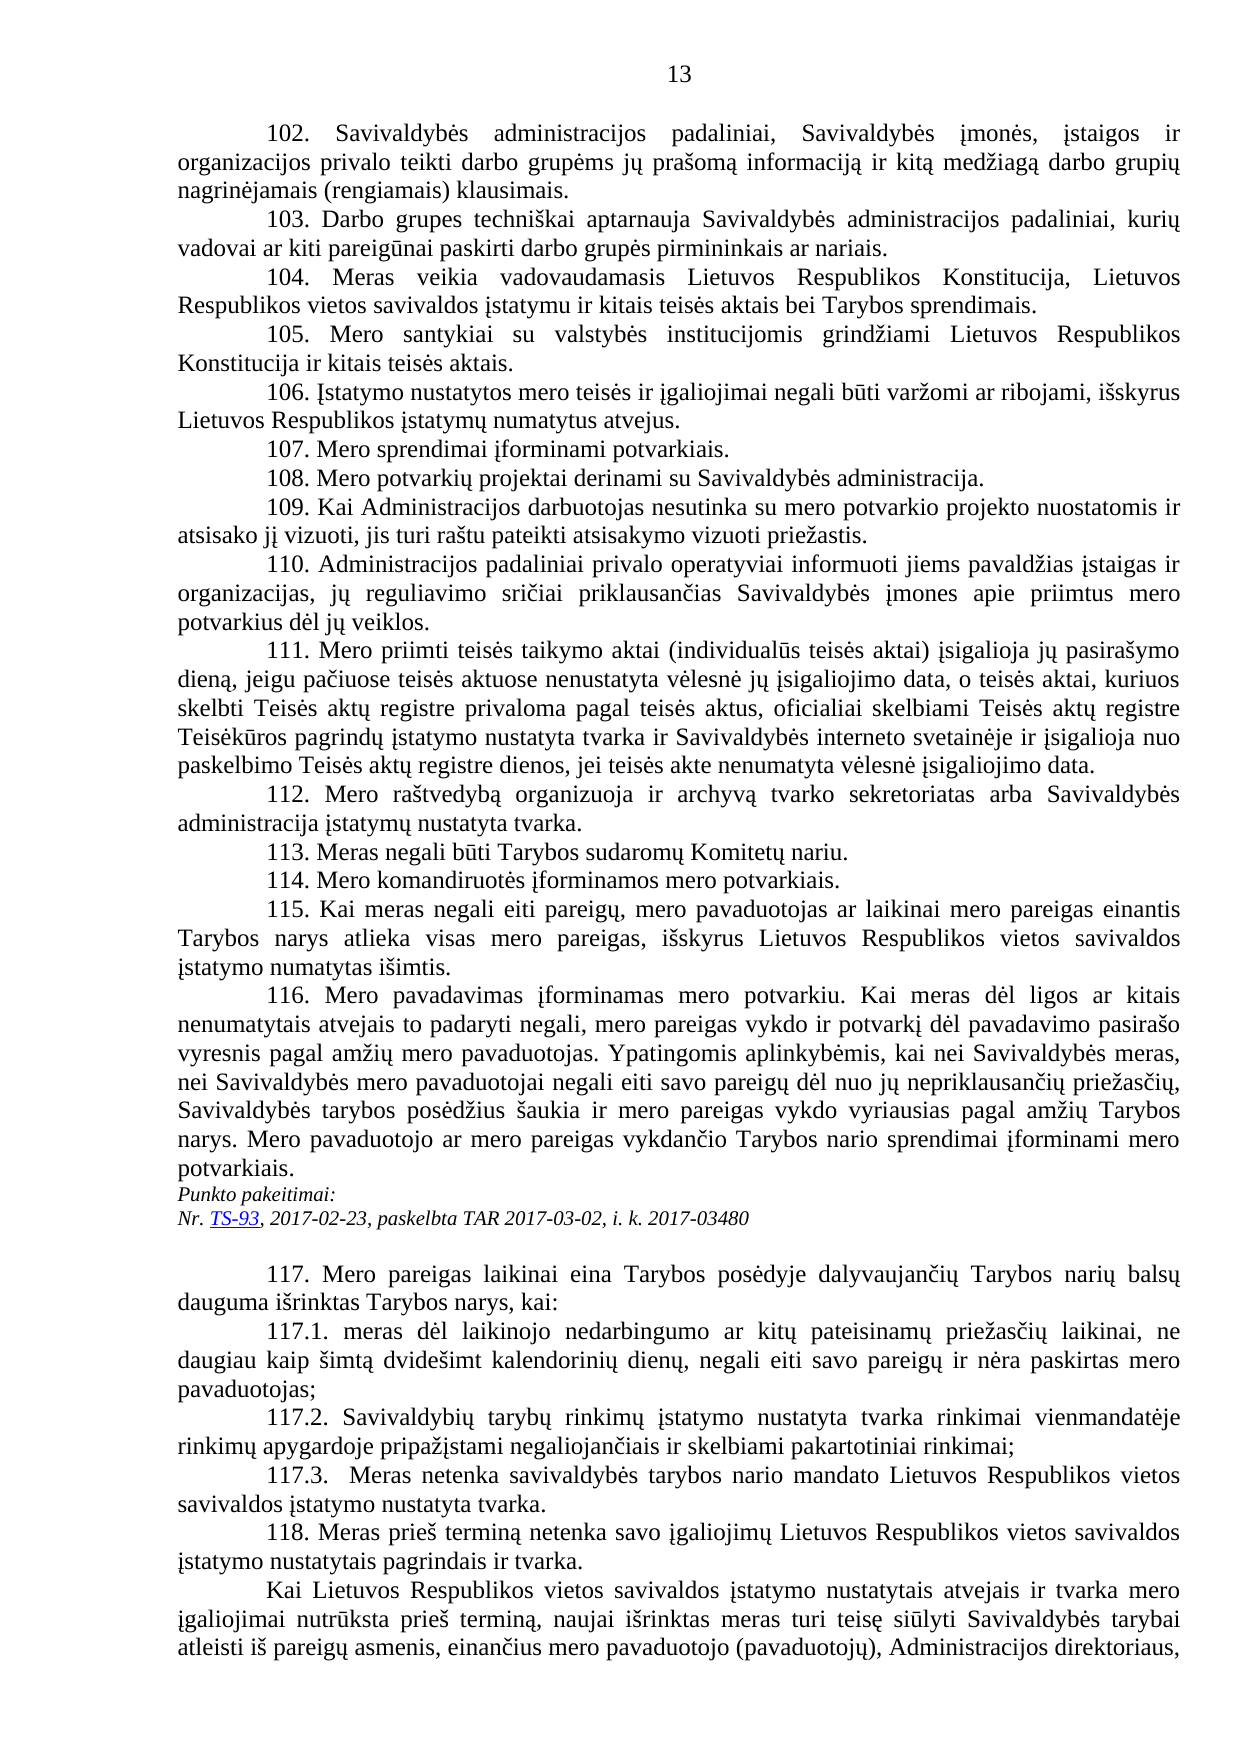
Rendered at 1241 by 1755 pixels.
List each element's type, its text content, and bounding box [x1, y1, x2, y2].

text 117. Mero pareigas laikinai eina Tarybos posėdyje dalyvaujančių Tarybos narių balsų dauguma išrinktas Tarybos narys, kai: [177, 1259, 1181, 1316]
text 118. Meras prieš terminą netenka savo įgaliojimų Lietuvos Respublikos vietos savivaldos įstatymo nustatytais pagrindais ir tvarka. [177, 1517, 1181, 1575]
text 117.2. Savivaldybių tarybų rinkimų įstatymo nustatyta tvarka rinkimai vienmandatėje rinkimų apygardoje pripažįstami negaliojančiais ir skelbiami pakartotiniai rinkimai; [177, 1402, 1181, 1460]
text 109. Kai Administracijos darbuotojas nesutinka su mero potvarkio projekto nuostatomis ir atsisako jį vizuoti, jis turi raštu pateikti atsisakymo vizuoti priežastis. [177, 492, 1181, 549]
text 110. Administracijos padaliniai privalo operatyviai informuoti jiems pavaldžias įstaigas ir organizacijas, jų reguliavimo sričiai priklausančias Savivaldybės įmones apie priimtus mero potvarkius dėl jų veiklos. [177, 549, 1181, 636]
text 105. Mero santykiai su valstybės institucijomis grindžiami Lietuvos Respublikos Konstitucija ir kitais teisės aktais. [177, 319, 1181, 377]
text 113. Meras negali būti Tarybos sudaromų Komitetų nariu. [177, 837, 1181, 866]
text 106. Įstatymo nustatytos mero teisės ir įgaliojimai negali būti varžomi ar ribojami, išskyrus Lietuvos Respublikos įstatymų numatytus atvejus. [177, 377, 1181, 434]
text 108. Mero potvarkių projektai derinami su Savivaldybės administracija. [177, 463, 1181, 492]
text 102. Savivaldybės administracijos padaliniai, Savivaldybės įmonės, įstaigos ir organizacijos privalo teikti darbo grupėms jų prašomą informaciją ir kitą medžiagą darbo grupių nagrinėjamais (rengiamais) klausimais. [177, 118, 1181, 204]
text 115. Kai meras negali eiti pareigų, mero pavaduotojas ar laikinai mero pareigas einantis Tarybos narys atlieka visas mero pareigas, išskyrus Lietuvos Respublikos vietos savivaldos įstatymo numatytas išimtis. [177, 894, 1181, 981]
text 116. Mero pavadavimas įforminamas mero potvarkiu. Kai meras dėl ligos ar kitais nenumatytais atvejais to padaryti negali, mero pareigas vykdo ir potvarkį dėl pavadavimo pasirašo vyresnis pagal amžių mero pavaduotojas. Ypatingomis aplinkybėmis, kai nei Savivaldybės meras, nei Savivaldybės mero pavaduotojai negali eiti savo pareigų dėl nuo jų nepriklausančių priežasčių, Savivaldybės tarybos posėdžius šaukia ir mero pareigas vykdo vyriausias pagal amžių Tarybos narys. Mero pavaduotojo ar mero pareigas vykdančio Tarybos nario sprendimai įforminami mero potvarkiais. [177, 981, 1181, 1182]
text 107. Mero sprendimai įforminami potvarkiais. [177, 434, 1181, 463]
text 117.3. Meras netenka savivaldybės tarybos nario mandato Lietuvos Respublikos vietos savivaldos įstatymo nustatyta tvarka. [177, 1460, 1181, 1517]
text Kai Lietuvos Respublikos vietos savivaldos įstatymo nustatytais atvejais ir tvarka mero įgaliojimai nutrūksta prieš terminą, naujai išrinktas meras turi teisę siūlyti Savivaldybės tarybai atleisti iš pareigų asmenis, einančius mero pavaduotojo (pavaduotojų), Administracijos direktoriaus, [177, 1575, 1181, 1661]
text 114. Mero komandiruotės įforminamos mero potvarkiais. [177, 866, 1181, 894]
text 103. Darbo grupes techniškai aptarnauja Savivaldybės administracijos padaliniai, kurių vadovai ar kiti pareigūnai paskirti darbo grupės pirmininkais ar nariais. [177, 204, 1181, 262]
text 111. Mero priimti teisės taikymo aktai (individualūs teisės aktai) įsigalioja jų pasirašymo dieną, jeigu pačiuose teisės aktuose nenustatyta vėlesnė jų įsigaliojimo data, o teisės aktai, kuriuos skelbti Teisės aktų registre privaloma pagal teisės aktus, oficialiai skelbiami Teisės aktų registre Teisėkūros pagrindų įstatymo nustatyta tvarka ir Savivaldybės interneto svetainėje ir įsigalioja nuo paskelbimo Teisės aktų registre dienos, jei teisės akte nenumatyta vėlesnė įsigaliojimo data. [177, 636, 1181, 779]
text 117.1. meras dėl laikinojo nedarbingumo ar kitų pateisinamų priežasčių laikinai, ne daugiau kaip šimtą dvidešimt kalendorinių dienų, negali eiti savo pareigų ir nėra paskirtas mero pavaduotojas; [177, 1316, 1181, 1402]
text Nr. TS-93, 2017-02-23, paskelbta TAR 2017-03-02, i. k. 2017-03480 [177, 1206, 1181, 1230]
text 104. Meras veikia vadovaudamasis Lietuvos Respublikos Konstitucija, Lietuvos Respublikos vietos savivaldos įstatymu ir kitais teisės aktais bei Tarybos sprendimais. [177, 262, 1181, 319]
text 112. Mero raštvedybą organizuoja ir archyvą tvarko sekretoriatas arba Savivaldybės administracija įstatymų nustatyta tvarka. [177, 779, 1181, 837]
text Punkto pakeitimai: [177, 1182, 1181, 1206]
